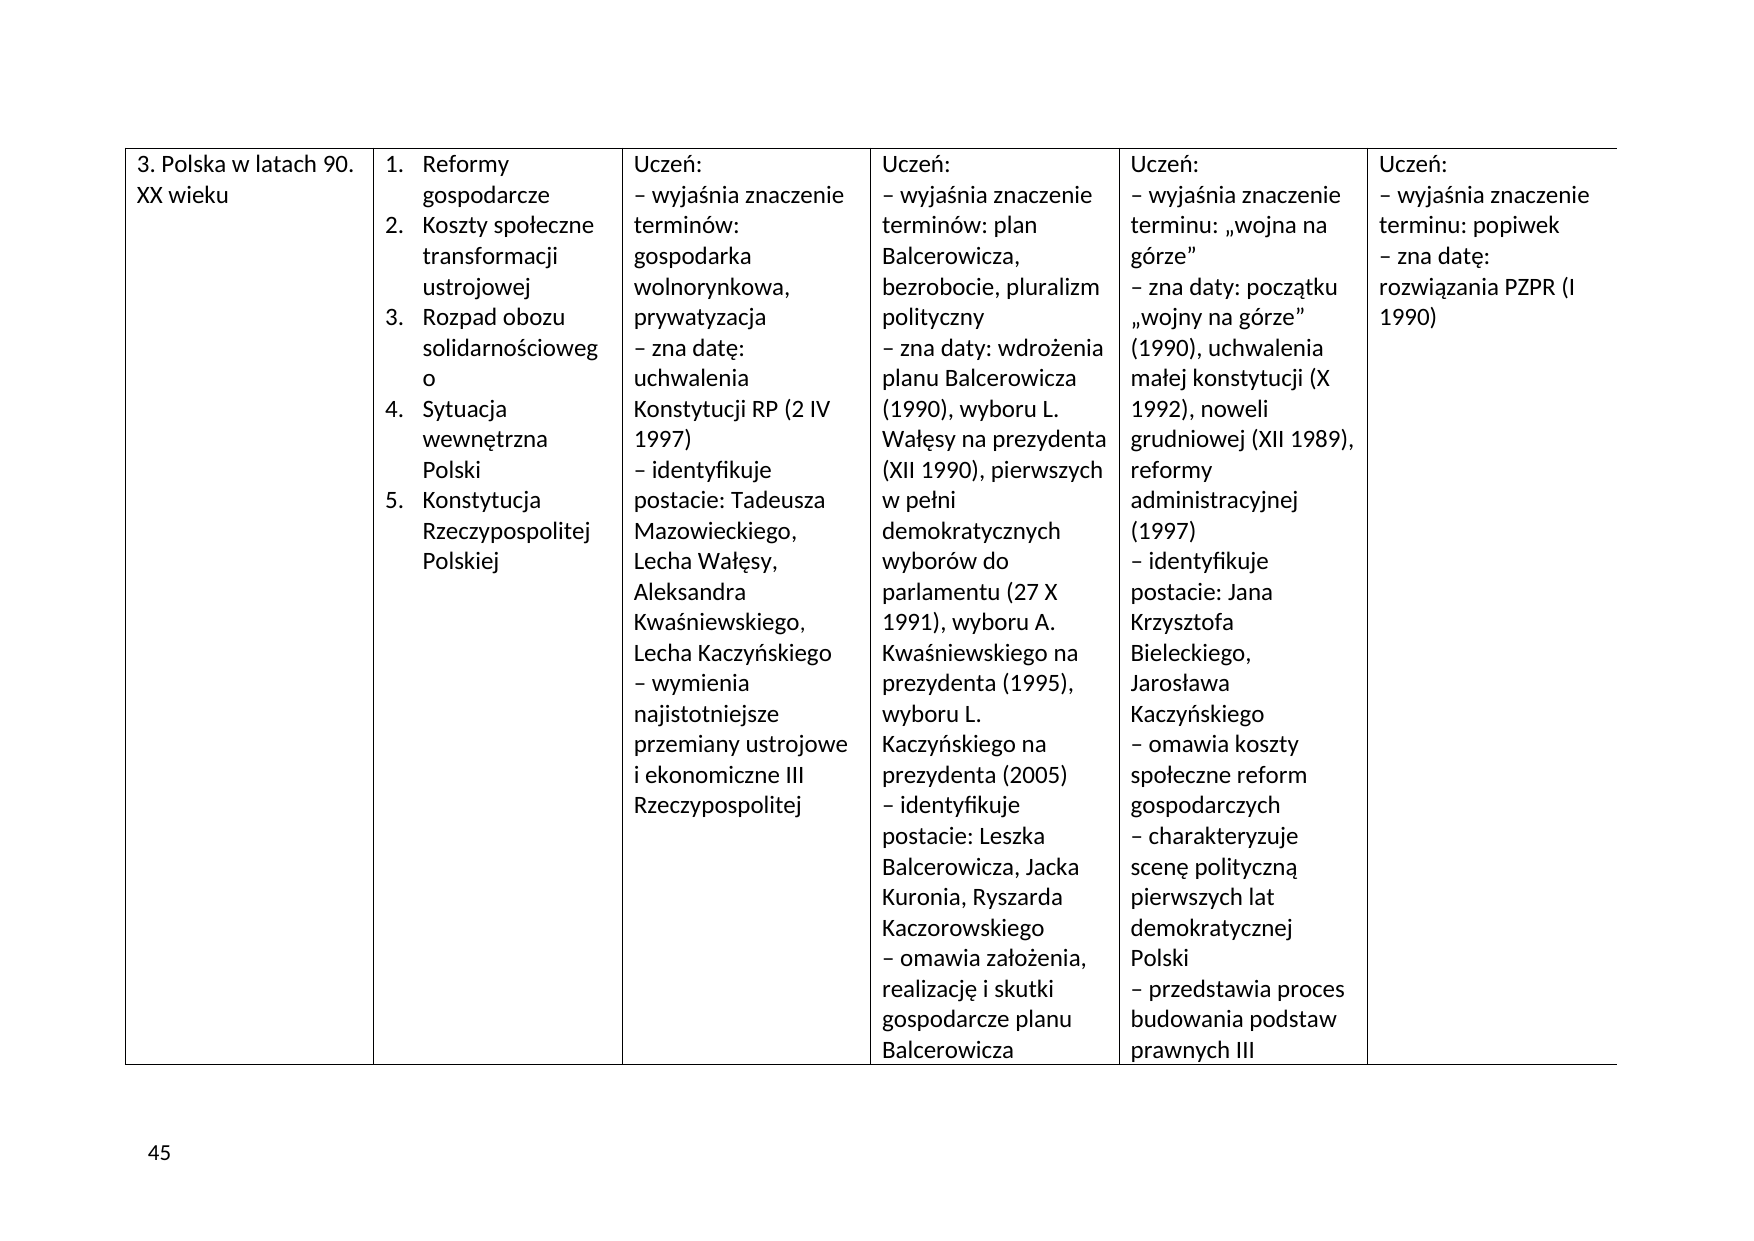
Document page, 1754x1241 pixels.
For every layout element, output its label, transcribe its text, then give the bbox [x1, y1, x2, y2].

table_cell Reformy gospodarcze Koszty społeczne transformacji ustrojowej Rozpad obozu solidarnościowego Sytuacja wewnętrzna Polski Konstytucja Rzeczypospolitej Polskiej [374, 149, 622, 1064]
table_cell Uczeń: – wyjaśnia znaczenie terminu: „wojna na górze” – zna daty: początku „wojny na górze” (1990), uchwalenia małej konstytucji (X 1992), noweli grudniowej (XII 1989), reformy administracyjnej (1997) – identyfikuje postacie: Jana Krzysztofa Bieleckiego, Jarosława Kaczyńskiego – omawia koszty społeczne reform gospodarczych – charakteryzuje scenę polityczną pierwszych lat demokratycznej Polski – przedstawia proces budowania podstaw prawnych III [1120, 149, 1367, 1064]
table_cell 3. Polska w latach 90. XX wieku [126, 149, 373, 1064]
table_cell Uczeń: – wyjaśnia znaczenie terminów: plan Balcerowicza, bezrobocie, pluralizm polityczny – zna daty: wdrożenia planu Balcerowicza (1990), wyboru L. Wałęsy na prezydenta (XII 1990), pierwszych w pełni demokratycznych wyborów do parlamentu (27 X 1991), wyboru A. Kwaśniewskiego na prezydenta (1995), wyboru L. Kaczyńskiego na prezydenta (2005) – identyfikuje postacie: Leszka Balcerowicza, Jacka Kuronia, Ryszarda Kaczorowskiego – omawia założenia, realizację i skutki gospodarcze planu Balcerowicza [871, 149, 1119, 1064]
table_cell Uczeń: – wyjaśnia znaczenie terminów: gospodarka wolnorynkowa, prywatyzacja – zna datę: uchwalenia Konstytucji RP (2 IV 1997) – identyfikuje postacie: Tadeusza Mazowieckiego, Lecha Wałęsy, Aleksandra Kwaśniewskiego, Lecha Kaczyńskiego – wymienia najistotniejsze przemiany ustrojowe i ekonomiczne III Rzeczypospolitej [623, 149, 870, 1064]
table_cell Uczeń: – wyjaśnia znaczenie terminu: popiwek – zna datę: rozwiązania PZPR (I 1990) [1368, 149, 1617, 1064]
